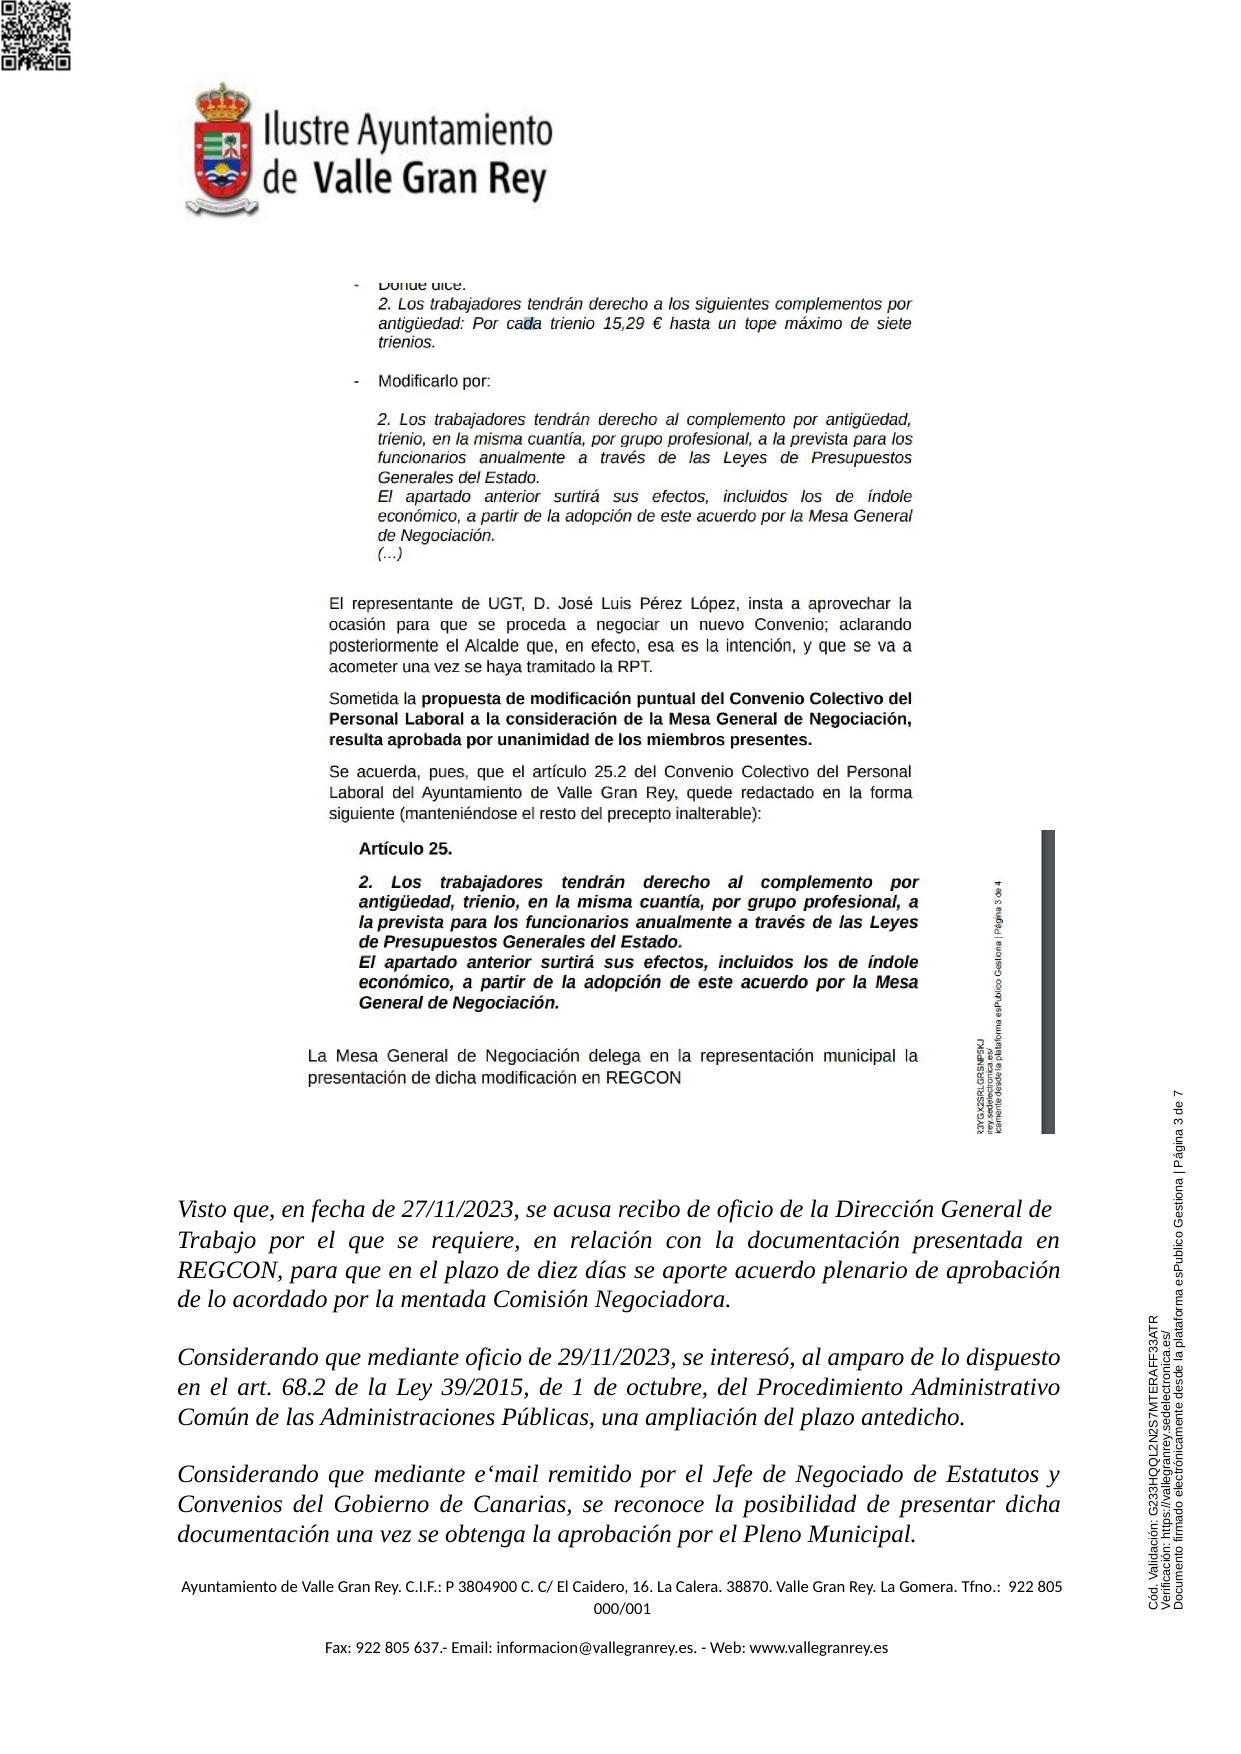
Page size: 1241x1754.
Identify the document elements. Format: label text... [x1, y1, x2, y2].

text Considerando que mediante e‘mail remitido por el Jefe de Negociado de Estatutos y Convenios del Gobierno de Canarias, se reconoce la posibilidad de presentar dicha documentación una vez se obtenga la aprobación por el Pleno Municipal. [177, 1459, 1064, 1548]
text Trabajo por el que se requiere, en relación con la documentación presentada en REGCON, para que en el plazo de diez días se aporte acuerdo plenario de aprobación de lo acordado por la mentada Comisión Negociadora. [177, 1225, 1064, 1313]
text Considerando que mediante oficio de 29/11/2023, se interesó, al amparo de lo dispuesto en el art. 68.2 de la Ley 39/2015, de 1 de octubre, del Procedimiento Administrativo Común de las Administraciones Públicas, una ampliación del plazo antedicho. [177, 1342, 1064, 1431]
text Visto que, en fecha de 27/11/2023, se acusa recibo de oficio de la Dirección General de [177, 1194, 1064, 1223]
